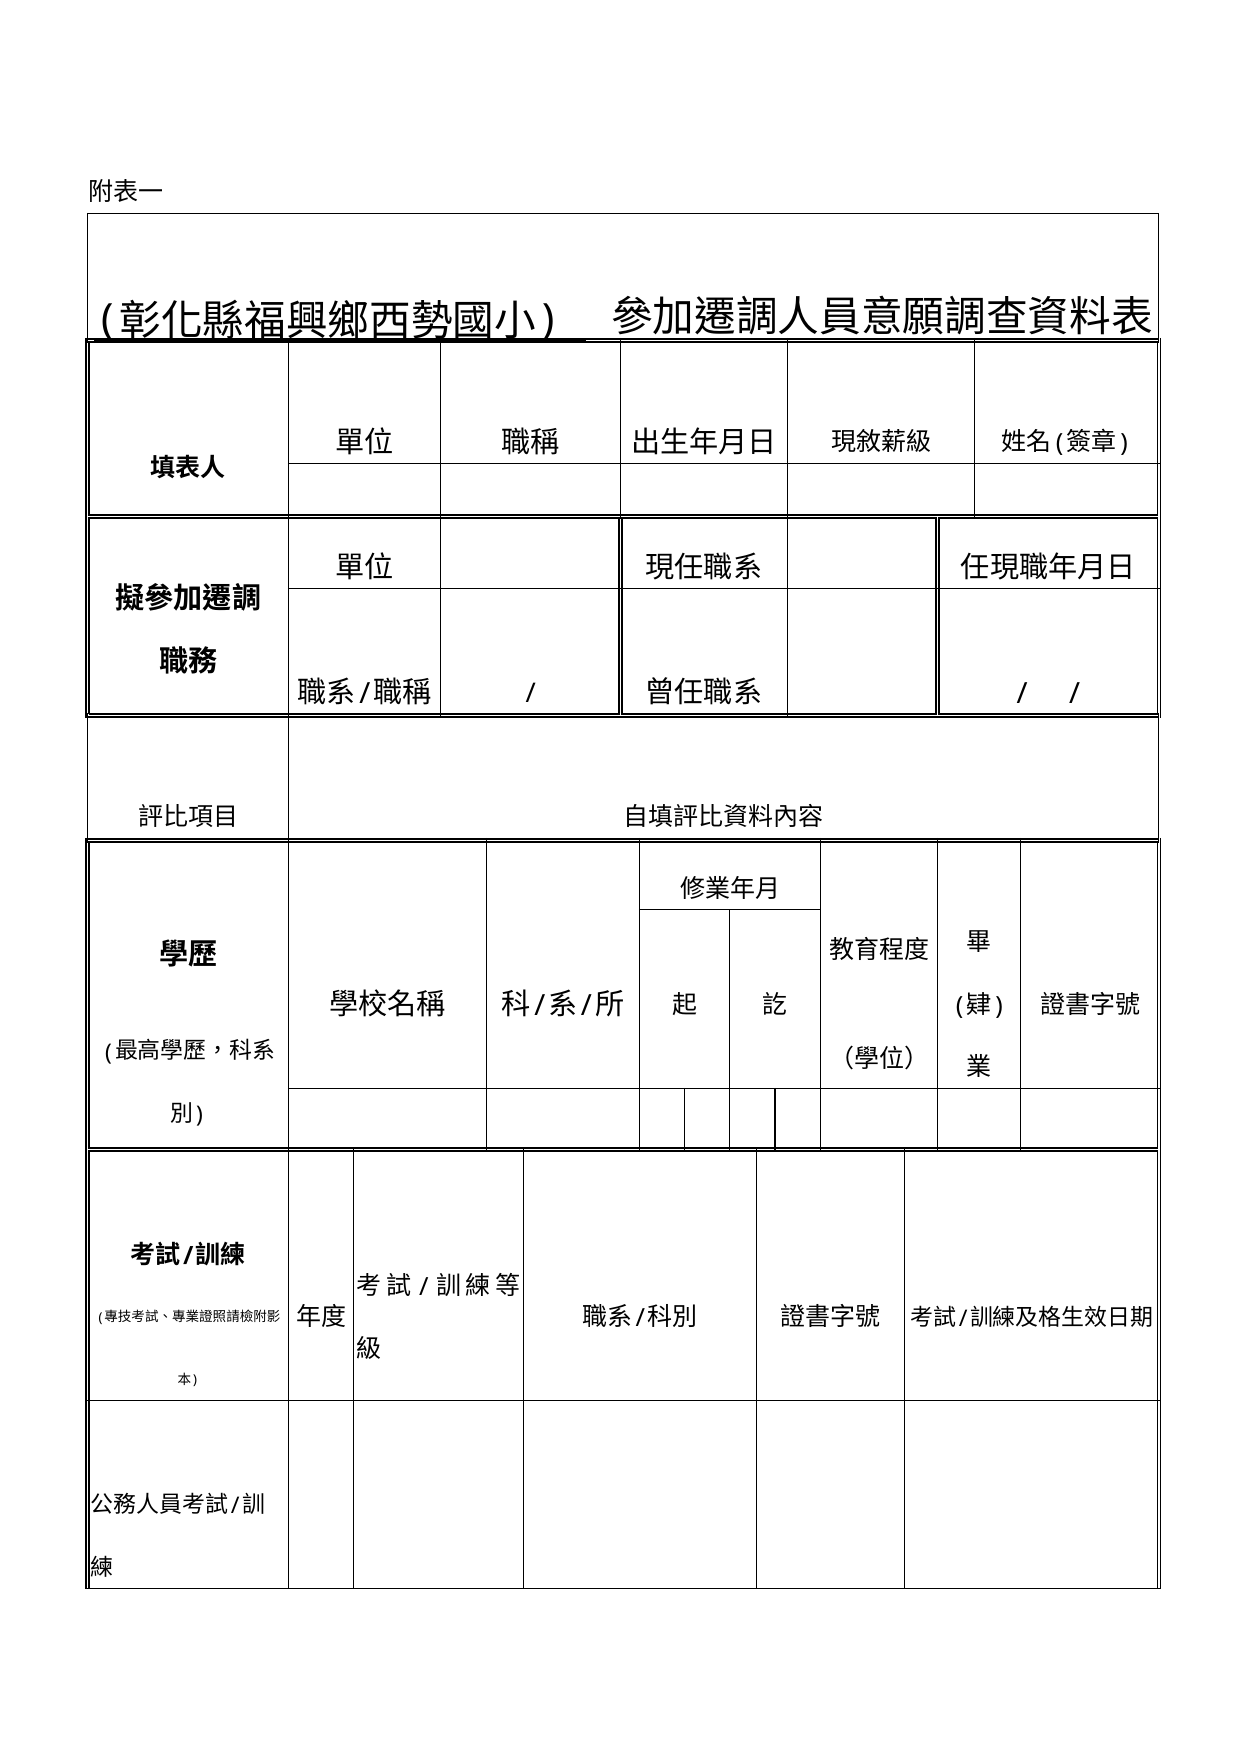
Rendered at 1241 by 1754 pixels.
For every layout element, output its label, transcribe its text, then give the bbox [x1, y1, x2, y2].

table_cell [1021, 1089, 1157, 1147]
table_cell 曾任職系 [623, 589, 787, 713]
table_cell 出生年月日 [621, 343, 787, 463]
table_cell [975, 464, 1157, 514]
table_cell 證書字號 [1021, 843, 1157, 1088]
table_cell 考試/訓練及格生效日期 [905, 1152, 1157, 1400]
table_cell [524, 1401, 756, 1588]
table_cell [640, 1089, 684, 1147]
table_cell 修業年月 [640, 843, 820, 909]
table_cell [776, 1089, 820, 1147]
table_cell 任現職年月日 [940, 519, 1157, 588]
table_cell 公務人員考試/訓練 [90, 1401, 288, 1588]
table_cell / / [940, 589, 1157, 713]
table_cell [788, 519, 935, 588]
table_cell 學歷 (最高學歷，科系別) [90, 843, 288, 1147]
table_cell 單位 [289, 519, 440, 588]
table_cell / [441, 589, 618, 713]
table_cell [354, 1401, 523, 1588]
table_cell 學校名稱 [289, 843, 486, 1088]
table_cell 現敘薪級 [788, 343, 974, 463]
table_cell 姓名(簽章) [975, 343, 1157, 463]
table_cell [905, 1401, 1157, 1588]
table_cell [289, 1089, 486, 1147]
table_cell 評比項目 [88, 718, 288, 838]
table_header (彰化縣福興鄉西勢國小) 參加遷調人員意願調查資料表 [88, 214, 1158, 338]
table_cell [938, 1089, 1020, 1147]
table_cell 單位 [289, 343, 440, 463]
table_cell [730, 1089, 774, 1147]
table_cell 年度 [289, 1152, 353, 1400]
table_cell 自填評比資料內容 [289, 718, 1158, 838]
table_cell [621, 464, 787, 514]
table_cell 填表人 [90, 343, 288, 514]
table_cell 科/系/所 [487, 843, 639, 1088]
table_cell 考試/訓練等級 [354, 1152, 523, 1400]
table_cell 考試/訓練 (專技考試、專業證照請檢附影本) [90, 1152, 288, 1400]
table_cell [788, 464, 974, 514]
table_cell 訖 [730, 910, 820, 1088]
table_cell [441, 464, 620, 514]
table_cell 起 [640, 910, 729, 1088]
table_cell [685, 1089, 729, 1147]
table_cell 職系/職稱 [289, 589, 440, 713]
table_cell [289, 1401, 353, 1588]
table_cell [788, 589, 935, 713]
table_cell 擬參加遷調 職務 [90, 519, 288, 713]
table_cell 現任職系 [623, 519, 787, 588]
table_cell 證書字號 [757, 1152, 904, 1400]
table_cell [289, 464, 440, 514]
text 附表一 [89, 88, 1151, 213]
table_cell 職稱 [441, 343, 620, 463]
table_cell [757, 1401, 904, 1588]
table_cell 畢(肄)業 [938, 843, 1020, 1088]
table_cell 職系/科別 [524, 1152, 756, 1400]
table_cell 教育程度 （學位） [821, 843, 937, 1088]
table_cell [487, 1089, 639, 1147]
table_cell [441, 519, 618, 588]
table_cell [821, 1089, 937, 1147]
